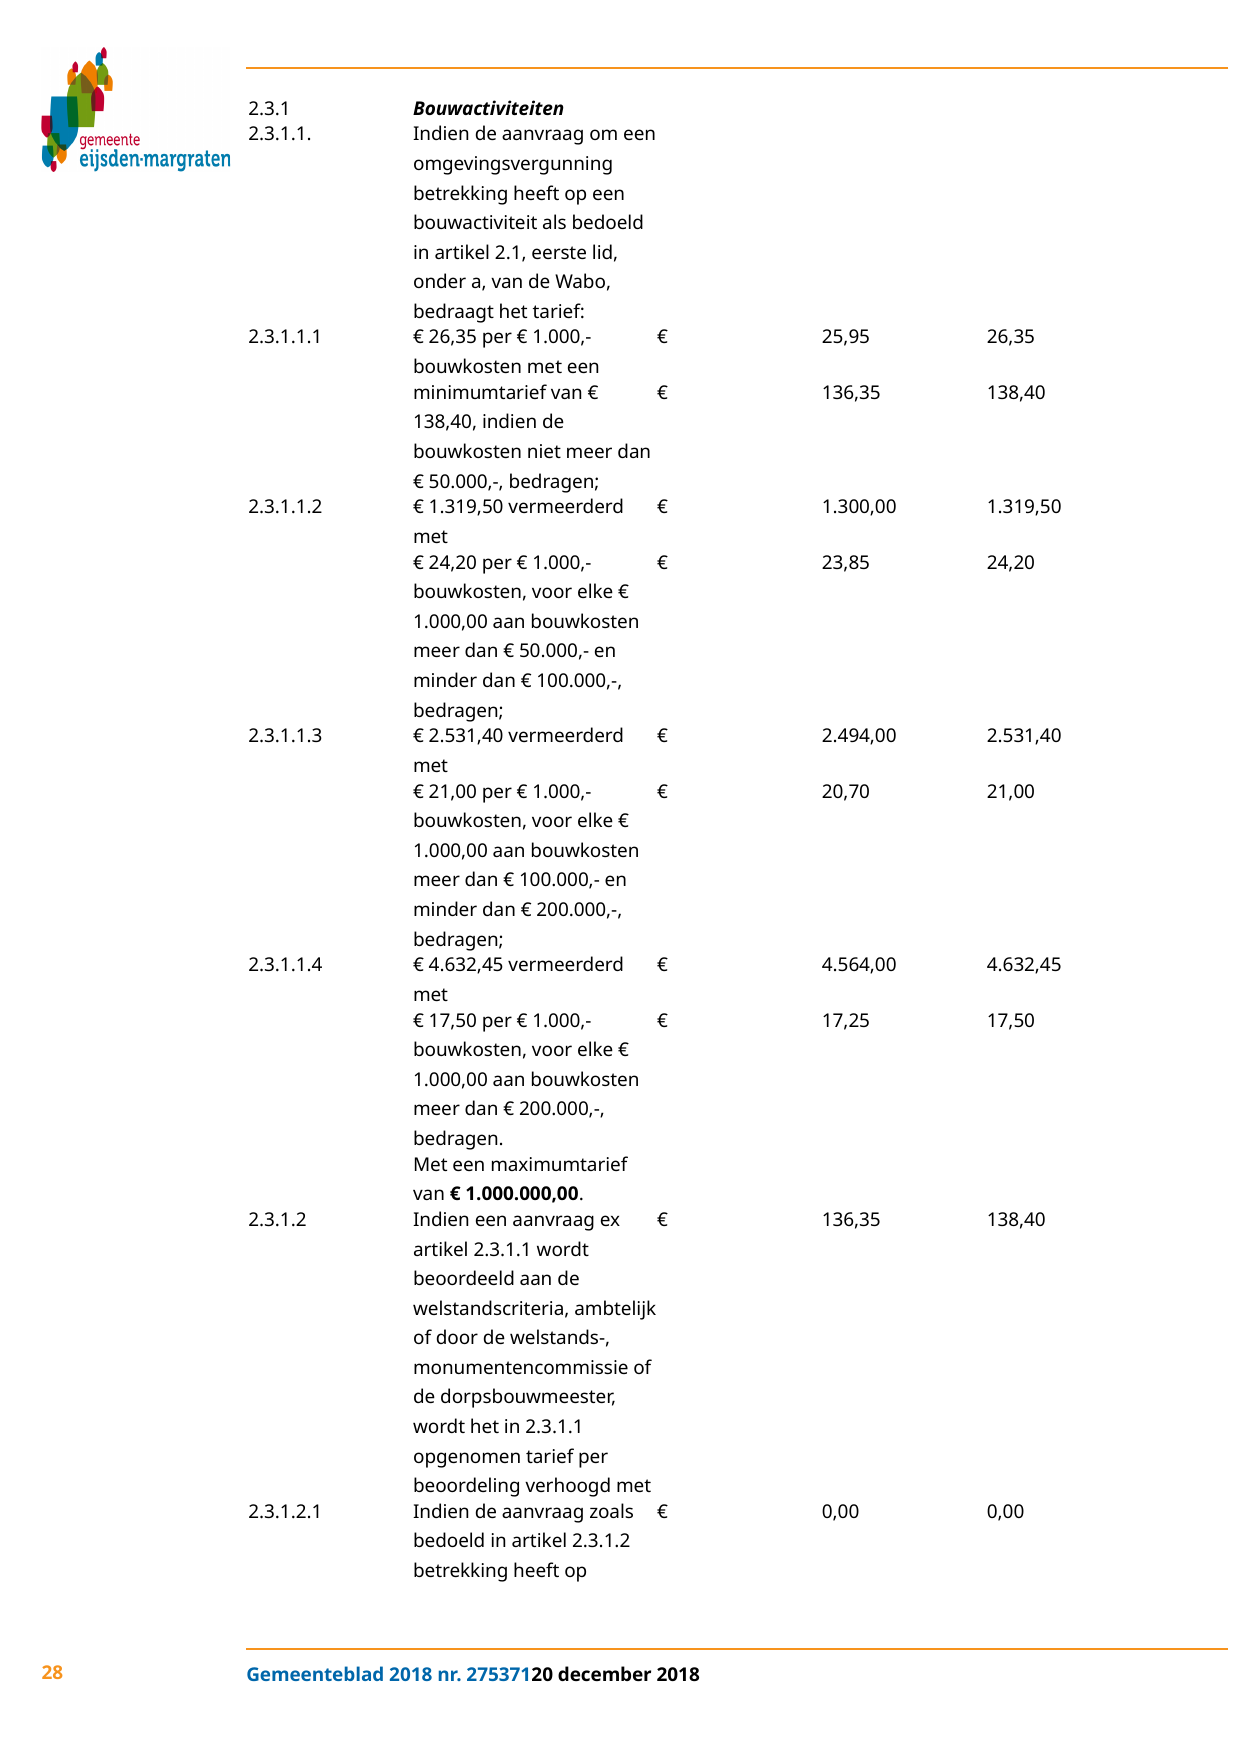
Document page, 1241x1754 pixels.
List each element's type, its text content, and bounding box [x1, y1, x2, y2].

picture [41, 47, 231, 172]
table_cell 2.3.1.2.1 [248, 1498, 413, 1583]
table_cell 25,95 [822, 324, 987, 379]
table_cell € 1.319,50 vermeerderd met [413, 494, 657, 549]
table_cell 23,85 [822, 549, 987, 722]
table_cell € [657, 778, 822, 951]
table_cell [822, 95, 987, 121]
table_cell 17,50 [987, 1007, 1152, 1151]
table_cell 2.3.1.1.1 [248, 324, 413, 379]
table_cell € [657, 723, 822, 778]
table_cell 1.319,50 [987, 494, 1152, 549]
table_cell € 21,00 per € 1.000,- bouwkosten, voor elke € 1.000,00 aan bouwkosten meer dan € 100.000,- en minder dan € 200.000,-, bedragen; [413, 778, 657, 951]
table_cell 2.3.1.2 [248, 1206, 413, 1498]
table_cell 21,00 [987, 778, 1152, 951]
table_cell 2.531,40 [987, 723, 1152, 778]
table_cell 4.632,45 [987, 951, 1152, 1007]
table_cell 138,40 [987, 379, 1152, 493]
table_cell 138,40 [987, 1206, 1152, 1498]
table_cell 2.3.1 [248, 95, 413, 121]
table_cell 136,35 [822, 1206, 987, 1498]
table_cell € [657, 1206, 822, 1498]
table_cell [822, 121, 987, 324]
table_cell 2.3.1.1.3 [248, 723, 413, 778]
table_cell [987, 121, 1152, 324]
table_cell € [657, 549, 822, 722]
table_cell € 26,35 per € 1.000,- bouwkosten met een [413, 324, 657, 379]
table_cell € 4.632,45 vermeerderd met [413, 951, 657, 1007]
table_cell [248, 549, 413, 722]
table_cell [657, 121, 822, 324]
table_cell € [657, 324, 822, 379]
table_cell minimumtarief van € 138,40, indien de bouwkosten niet meer dan € 50.000,-, bedragen; [413, 379, 657, 493]
table_cell 24,20 [987, 549, 1152, 722]
table_cell 17,25 [822, 1007, 987, 1151]
table_cell € [657, 951, 822, 1007]
table_cell € 17,50 per € 1.000,- bouwkosten, voor elke € 1.000,00 aan bouwkosten meer dan € 200.000,-, bedragen. [413, 1007, 657, 1151]
table_cell Met een maximumtarief van € 1.000.000,00. [413, 1151, 657, 1206]
table_cell [248, 379, 413, 493]
table_cell Bouwactiviteiten [413, 95, 657, 121]
table_cell Indien de aanvraag om een omgevingsvergunning betrekking heeft op een bouwactiviteit als bedoeld in artikel 2.1, eerste lid, onder a, van de Wabo, bedraagt het tarief: [413, 121, 657, 324]
table_cell [657, 95, 822, 121]
table_cell Indien een aanvraag ex artikel 2.3.1.1 wordt beoordeeld aan de welstandscriteria, ambtelijk of door de welstands-, monumentencommissie of de dorpsbouwmeester, wordt het in 2.3.1.1 opgenomen tarief per beoordeling verhoogd met [413, 1206, 657, 1498]
table_cell [987, 1151, 1152, 1206]
table_cell 2.494,00 [822, 723, 987, 778]
table_cell 2.3.1.1. [248, 121, 413, 324]
table_cell 136,35 [822, 379, 987, 493]
table_cell 0,00 [822, 1498, 987, 1583]
table_cell 2.3.1.1.2 [248, 494, 413, 549]
table_cell € 24,20 per € 1.000,- bouwkosten, voor elke € 1.000,00 aan bouwkosten meer dan € 50.000,- en minder dan € 100.000,-, bedragen; [413, 549, 657, 722]
table_cell 20,70 [822, 778, 987, 951]
table_cell 26,35 [987, 324, 1152, 379]
table_cell € [657, 494, 822, 549]
table_cell Indien de aanvraag zoals bedoeld in artikel 2.3.1.2 betrekking heeft op [413, 1498, 657, 1583]
table_cell 4.564,00 [822, 951, 987, 1007]
table_cell [248, 1151, 413, 1206]
table_cell 1.300,00 [822, 494, 987, 549]
table_cell € [657, 1007, 822, 1151]
table_cell € [657, 1498, 822, 1583]
table_cell 0,00 [987, 1498, 1152, 1583]
table_cell [248, 778, 413, 951]
table_cell [987, 95, 1152, 121]
table_cell [657, 1151, 822, 1206]
table_cell [248, 1007, 413, 1151]
table_cell 2.3.1.1.4 [248, 951, 413, 1007]
table_cell € 2.531,40 vermeerderd met [413, 723, 657, 778]
table_cell [822, 1151, 987, 1206]
table_cell € [657, 379, 822, 493]
